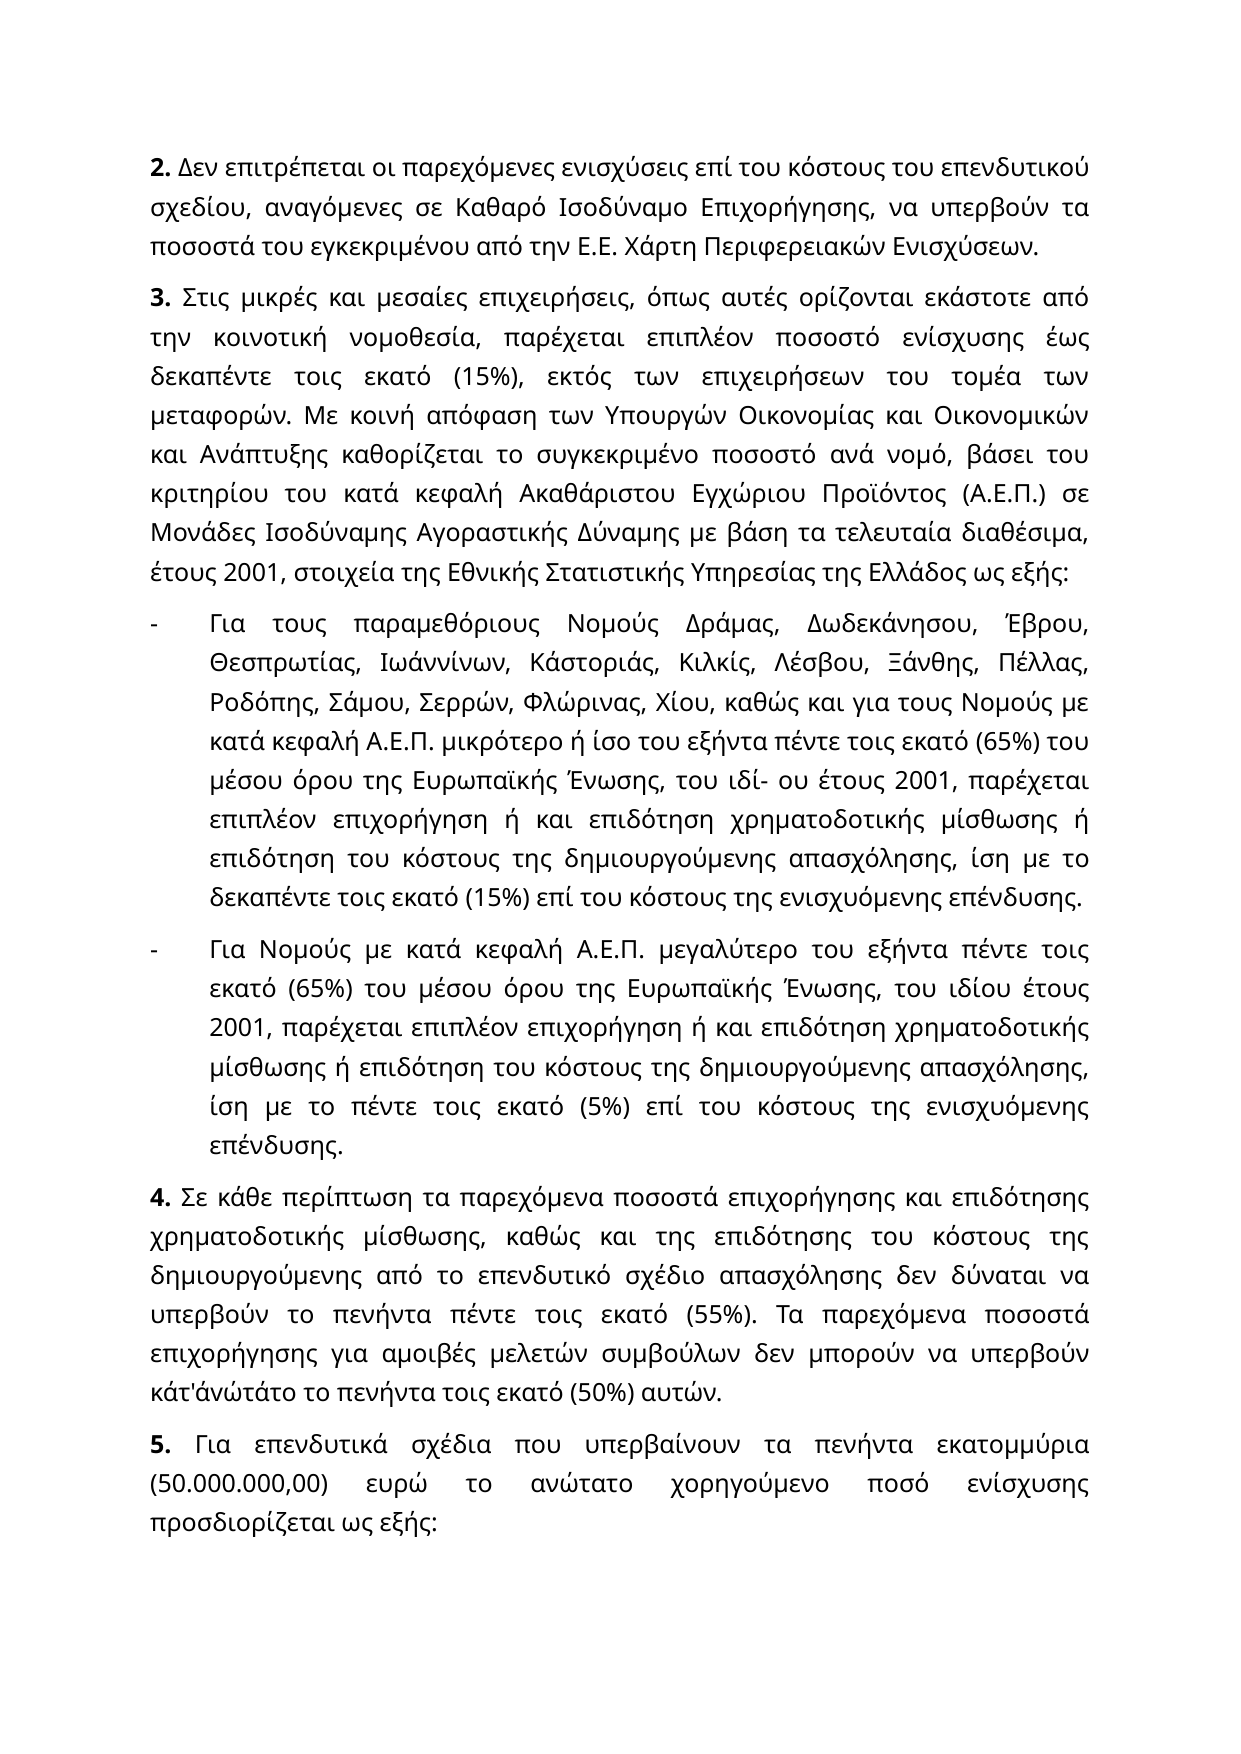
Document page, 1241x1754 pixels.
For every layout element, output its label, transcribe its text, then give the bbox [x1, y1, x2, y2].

text 5. Για επενδυτικά σχέδια που υπερβαίνουν τα πενήντα εκατομμύρια (50.000.000,00) ευρώ το ανώτατο χορηγούμενο ποσό ενίσχυσης προσδιορίζεται ως εξής: [150, 1427, 1090, 1539]
list - Για τους παραμεθόριους Νομούς Δράμας, Δωδεκάνησου, Έβρου, Θεσπρωτίας, Ιωάννίνων, Κάστοριάς, Κιλκίς, Λέσβου, Ξάνθης, Πέλλας, Ροδόπης, Σάμου, Σερρών, Φλώρινας, Χίου, καθώς και για τους Νομούς με κατά κεφαλή Α.Ε.Π. μικρότερο ή ίσο του εξήντα πέντε τοις εκατό (65%) του μέσου όρου της Ευρωπαϊκής Ένωσης, του ιδί- ου έτους 2001, παρέχεται επιπλέον επιχορήγηση ή και επιδότηση χρηματοδοτικής μίσθωσης ή επιδότηση του κόστους της δημιουργούμενης απασχόλησης, ίση με το δεκαπέντε τοις εκατό (15%) επί του κόστους της ενισχυόμενης επένδυσης. [150, 606, 1090, 914]
list - Για Νομούς με κατά κεφαλή Α.Ε.Π. μεγαλύτερο του εξήντα πέντε τοις εκατό (65%) του μέσου όρου της Ευρωπαϊκής Ένωσης, του ιδίου έτους 2001, παρέχεται επιπλέον επιχορήγηση ή και επιδότηση χρηματοδοτικής μίσθωσης ή επιδότηση του κόστους της δημιουργούμενης απασχόλησης, ίση με το πέντε τοις εκατό (5%) επί του κόστους της ενισχυόμενης επένδυσης. [150, 932, 1090, 1162]
text 2. Δεν επιτρέπεται οι παρεχόμενες ενισχύσεις επί του κόστους του επενδυτικού σχεδίου, αναγόμενες σε Καθαρό Ισοδύναμο Επιχορήγησης, να υπερβούν τα ποσοστά του εγκεκριμένου από την Ε.Ε. Χάρτη Περιφερειακών Ενισχύσεων. [150, 150, 1090, 262]
text 3. Στις μικρές και μεσαίες επιχειρήσεις, όπως αυτές ορίζονται εκάστοτε από την κοινοτική νομοθεσία, παρέχεται επιπλέον ποσοστό ενίσχυσης έως δεκαπέντε τοις εκατό (15%), εκτός των επιχειρήσεων του τομέα των μεταφορών. Με κοινή απόφαση των Υπουργών Οικονομίας και Οικονομικών και Ανάπτυξης καθορίζεται το συγκεκριμένο ποσοστό ανά νομό, βάσει του κριτηρίου του κατά κεφαλή Ακαθάριστου Εγχώριου Προϊόντος (Α.Ε.Π.) σε Μονάδες Ισοδύναμης Αγοραστικής Δύναμης με βάση τα τελευταία διαθέσιμα, έτους 2001, στοιχεία της Εθνικής Στατιστικής Υπηρεσίας της Ελλάδος ως εξής: [150, 280, 1090, 588]
text 4. Σε κάθε περίπτωση τα παρεχόμενα ποσοστά επιχορήγησης και επιδότησης χρηματοδοτικής μίσθωσης, καθώς και της επιδότησης του κόστους της δημιουργούμενης από το επενδυτικό σχέδιο απασχόλησης δεν δύναται να υπερβούν το πενήντα πέντε τοις εκατό (55%). Τα παρεχόμενα ποσοστά επιχορήγησης για αμοιβές μελετών συμβούλων δεν μπορούν να υπερβούν κάτ'άvώτάτo το πενήντα τοις εκατό (50%) αυτών. [150, 1179, 1090, 1409]
